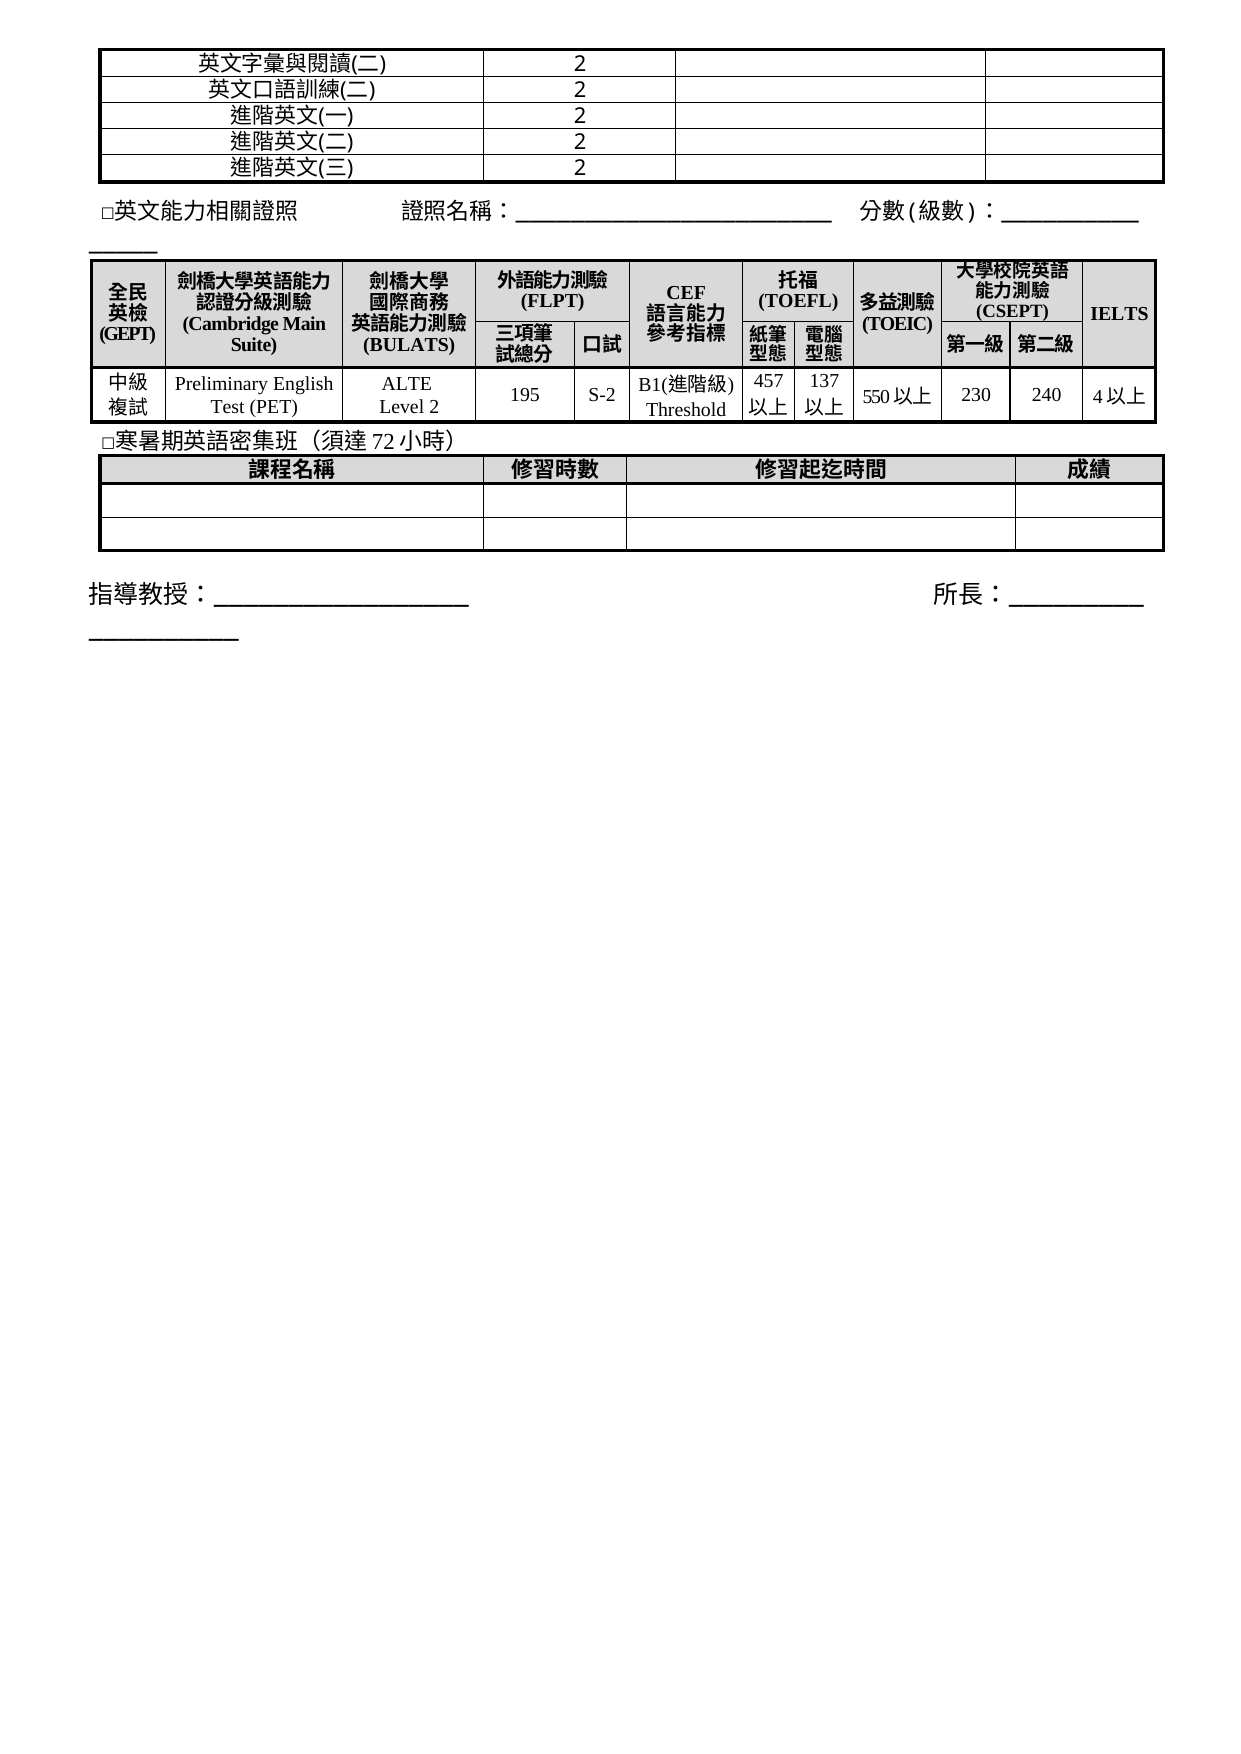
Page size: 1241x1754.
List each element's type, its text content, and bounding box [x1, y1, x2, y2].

table_cell S-2 [575, 369, 629, 420]
table_cell 2 [484, 51, 675, 76]
table_cell [627, 518, 1015, 549]
table_cell 2 [484, 103, 675, 128]
table_cell 英文口語訓練(二) [102, 77, 483, 102]
table_cell B1(進階級) Threshold [630, 369, 742, 420]
table_cell 457 以上 [743, 369, 794, 420]
table_header 多益測驗 (TOEIC) [854, 262, 941, 366]
table_cell ALTE Level 2 [343, 369, 475, 420]
table_cell 電腦 型態 [795, 322, 853, 366]
table_cell 進階英文(一) [102, 103, 483, 128]
table_cell [986, 51, 1162, 76]
table_cell [102, 485, 483, 517]
table_cell 195 [476, 369, 574, 420]
table_header 修習起迄時間 [627, 457, 1015, 482]
table_cell 紙筆 型態 [743, 322, 794, 366]
table_cell [1016, 518, 1162, 549]
table_cell 中級 複試 [93, 369, 165, 420]
table_header 外語能力測驗 (FLPT) [476, 262, 629, 321]
table_cell 2 [484, 77, 675, 102]
table_cell 進階英文(二) [102, 129, 483, 154]
table_cell [627, 485, 1015, 517]
table_cell [676, 77, 985, 102]
table_cell 137 以上 [795, 369, 853, 420]
table_header 課程名稱 [102, 457, 483, 482]
table_cell 第一級 [942, 322, 1009, 366]
text 指導教授：_________________ 所長：___________________ [89, 574, 1152, 645]
table_cell 第二級 [1011, 322, 1082, 366]
table_cell 進階英文(三) [102, 155, 483, 180]
table_header IELTS [1083, 262, 1154, 366]
table_cell [676, 51, 985, 76]
table_header 成績 [1016, 457, 1162, 482]
table_cell [484, 518, 626, 549]
table_cell 230 [942, 369, 1009, 420]
table_header 全民 英檢 (GEPT) [93, 262, 165, 366]
table_cell [986, 129, 1162, 154]
table_header 大學校院英語 能力測驗 (CSEPT) [942, 262, 1082, 321]
table_cell [986, 77, 1162, 102]
table_cell 4以上 [1083, 369, 1154, 420]
table_cell 2 [484, 129, 675, 154]
table_cell [676, 103, 985, 128]
table_cell 240 [1011, 369, 1082, 420]
table_cell [676, 129, 985, 154]
table_header CEF 語言能力 參考指標 [630, 262, 742, 366]
table_header 托福 (TOEFL) [743, 262, 853, 321]
table_header 修習時數 [484, 457, 626, 482]
table_cell [102, 518, 483, 549]
table_cell 英文字彙與閱讀(二) [102, 51, 483, 76]
table_cell [1016, 485, 1162, 517]
table_header 劍橋大學 國際商務 英語能力測驗 (BULATS) [343, 262, 475, 366]
table_header 劍橋大學英語能力 認證分級測驗 (Cambridge Main Suite) [166, 262, 342, 366]
table_cell 550以上 [854, 369, 941, 420]
table_cell [986, 103, 1162, 128]
text ☐寒暑期英語密集班（須達72小時） [89, 429, 1152, 454]
table_cell 2 [484, 155, 675, 180]
table_cell [484, 485, 626, 517]
table_cell [986, 155, 1162, 180]
table_cell 口試 [575, 322, 629, 366]
text ☐英文能力相關證照 證照名稱：_______________________ 分數(級數)：_______________ [89, 193, 1152, 257]
table_cell 三項筆 試總分 [476, 322, 574, 366]
table_cell [676, 155, 985, 180]
table_cell Preliminary English Test (PET) [166, 369, 342, 420]
